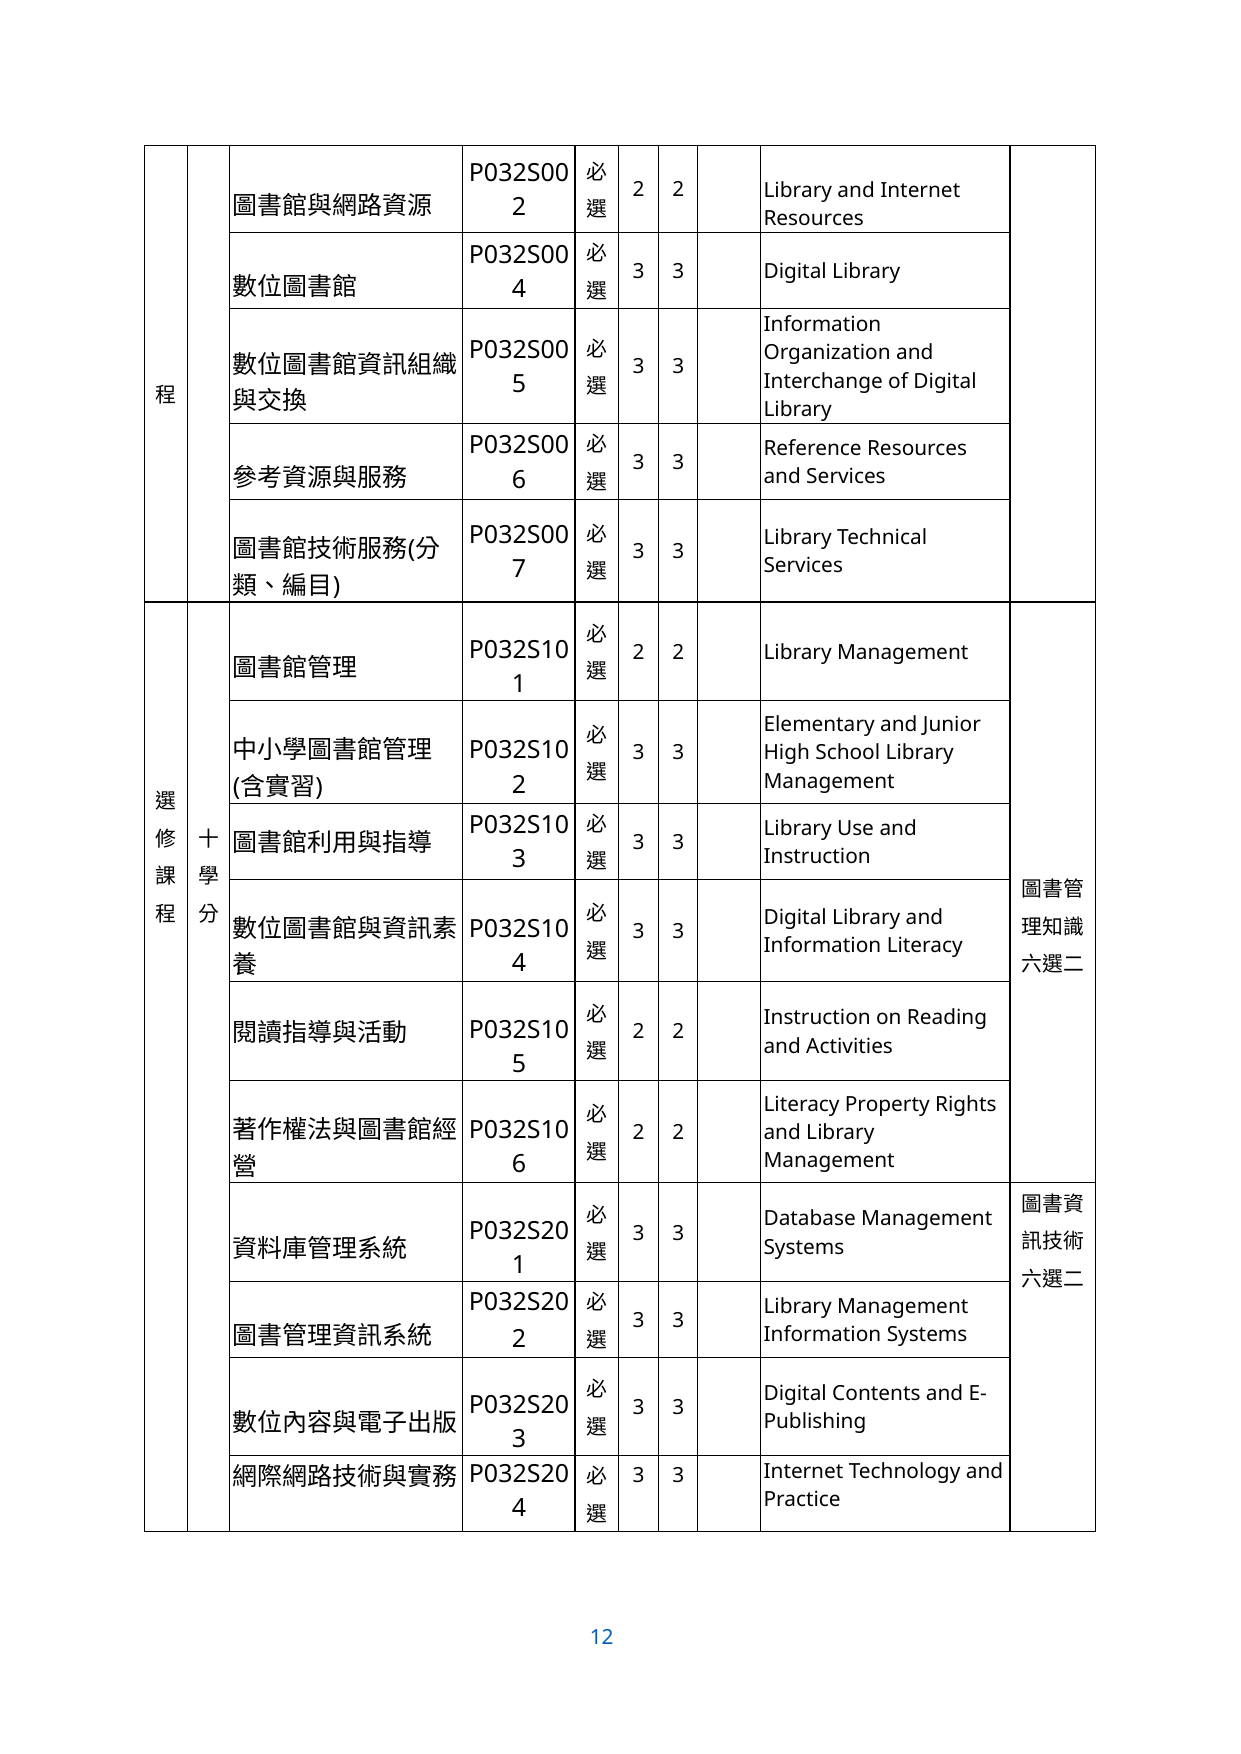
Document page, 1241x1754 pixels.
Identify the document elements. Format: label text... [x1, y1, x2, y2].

table_cell [698, 1183, 760, 1281]
table_cell 3 [619, 1282, 658, 1357]
table_cell P032S105 [463, 982, 574, 1079]
table_cell [698, 1282, 760, 1357]
table_cell 必選 [576, 982, 618, 1079]
table_cell 3 [619, 1183, 658, 1281]
table_cell 3 [659, 233, 697, 308]
table_cell 3 [659, 804, 697, 878]
table_cell P032S006 [463, 424, 574, 499]
table_cell 3 [619, 424, 658, 499]
table_cell 圖書館技術服務(分類、編目) [230, 500, 462, 601]
table_cell [188, 146, 229, 601]
table_cell [698, 982, 760, 1079]
table_cell 3 [619, 701, 658, 802]
table_cell 必選 [576, 701, 618, 802]
table_cell Digital Library [761, 233, 1009, 308]
table_cell 必選 [576, 309, 618, 423]
table_cell 3 [619, 880, 658, 981]
table_cell Instruction on Reading and Activities [761, 982, 1009, 1079]
table_cell 3 [659, 1358, 697, 1455]
table_cell 必選 [576, 500, 618, 601]
table_cell Library and Internet Resources [761, 146, 1009, 232]
table_cell P032S005 [463, 309, 574, 423]
table_cell [698, 701, 760, 802]
table_cell 3 [659, 309, 697, 423]
table_cell P032S204 [463, 1456, 574, 1531]
table_cell 3 [619, 500, 658, 601]
table_cell 必選 [576, 233, 618, 308]
table_cell 必選 [576, 424, 618, 499]
table_cell 必選 [576, 1081, 618, 1182]
table_cell 圖書館管理 [230, 603, 462, 700]
table_cell 2 [659, 603, 697, 700]
table_cell 中小學圖書館管理(含實習) [230, 701, 462, 802]
table_cell 十學分 [188, 603, 229, 1531]
table_cell 網際網路技術與實務 [230, 1456, 462, 1531]
table_cell Library Technical Services [761, 500, 1009, 601]
table_cell 必選 [576, 146, 618, 232]
table_cell Database Management Systems [761, 1183, 1009, 1281]
table_cell 選修課程 [145, 603, 187, 1531]
table_cell 必選 [576, 1183, 618, 1281]
table_cell P032S103 [463, 804, 574, 878]
table_cell 3 [659, 1456, 697, 1531]
table_cell 2 [659, 146, 697, 232]
table_cell 必選 [576, 1282, 618, 1357]
table_cell [698, 233, 760, 308]
table_cell Information Organization and Interchange of Digital Library [761, 309, 1009, 423]
table_cell 3 [659, 880, 697, 981]
table_cell 3 [619, 1358, 658, 1455]
table_cell 2 [619, 982, 658, 1079]
table_cell Library Management Information Systems [761, 1282, 1009, 1357]
table_cell 2 [619, 1081, 658, 1182]
table_cell P032S202 [463, 1282, 574, 1357]
table_cell Internet Technology and Practice [761, 1456, 1009, 1531]
table_cell [698, 1358, 760, 1455]
table_cell Literacy Property Rights and Library Management [761, 1081, 1009, 1182]
table_cell 3 [659, 1282, 697, 1357]
table_cell 3 [659, 1183, 697, 1281]
table_cell 著作權法與圖書館經營 [230, 1081, 462, 1182]
table_cell 必選 [576, 1358, 618, 1455]
table_cell 3 [659, 424, 697, 499]
table_cell [698, 880, 760, 981]
table_cell [698, 424, 760, 499]
table_cell 圖書管理知識六選二 [1011, 603, 1095, 1182]
table_cell Library Management [761, 603, 1009, 700]
table_cell [698, 309, 760, 423]
table_cell 3 [619, 233, 658, 308]
table_cell [698, 1081, 760, 1182]
table_cell 數位圖書館資訊組織與交換 [230, 309, 462, 423]
table_cell 必選 [576, 880, 618, 981]
table_cell 2 [619, 603, 658, 700]
table_cell P032S203 [463, 1358, 574, 1455]
table_cell 圖書館與網路資源 [230, 146, 462, 232]
table_cell [698, 146, 760, 232]
table_cell Elementary and Junior High School Library Management [761, 701, 1009, 802]
table_cell 2 [659, 982, 697, 1079]
table_cell 圖書館利用與指導 [230, 804, 462, 878]
table_cell P032S004 [463, 233, 574, 308]
table_cell 2 [659, 1081, 697, 1182]
table_cell Digital Contents and E-Publishing [761, 1358, 1009, 1455]
table_cell P032S106 [463, 1081, 574, 1182]
table_cell 3 [659, 701, 697, 802]
table_cell 3 [619, 804, 658, 878]
table_cell 2 [619, 146, 658, 232]
table_cell 數位圖書館與資訊素養 [230, 880, 462, 981]
table_cell Digital Library and Information Literacy [761, 880, 1009, 981]
table_cell 圖書資訊技術六選二 [1011, 1183, 1095, 1531]
table_cell 必選 [576, 804, 618, 878]
table_cell 必選 [576, 1456, 618, 1531]
table_cell [698, 1456, 760, 1531]
table_cell 3 [619, 309, 658, 423]
table_cell Library Use and Instruction [761, 804, 1009, 878]
table_cell 數位圖書館 [230, 233, 462, 308]
table_cell P032S007 [463, 500, 574, 601]
table_cell P032S104 [463, 880, 574, 981]
table_cell P032S002 [463, 146, 574, 232]
table_cell P032S101 [463, 603, 574, 700]
table_cell 閱讀指導與活動 [230, 982, 462, 1079]
table_cell 3 [619, 1456, 658, 1531]
table_cell [1011, 146, 1095, 601]
table_cell 3 [659, 500, 697, 601]
table_cell Reference Resources and Services [761, 424, 1009, 499]
table_cell P032S102 [463, 701, 574, 802]
table_cell 圖書管理資訊系統 [230, 1282, 462, 1357]
table_cell 必選 [576, 603, 618, 700]
table_cell 數位內容與電子出版 [230, 1358, 462, 1455]
table_cell 參考資源與服務 [230, 424, 462, 499]
table_cell [698, 603, 760, 700]
table_cell 程 [145, 146, 187, 601]
table_cell 資料庫管理系統 [230, 1183, 462, 1281]
table_cell [698, 804, 760, 878]
table_cell P032S201 [463, 1183, 574, 1281]
table_cell [698, 500, 760, 601]
